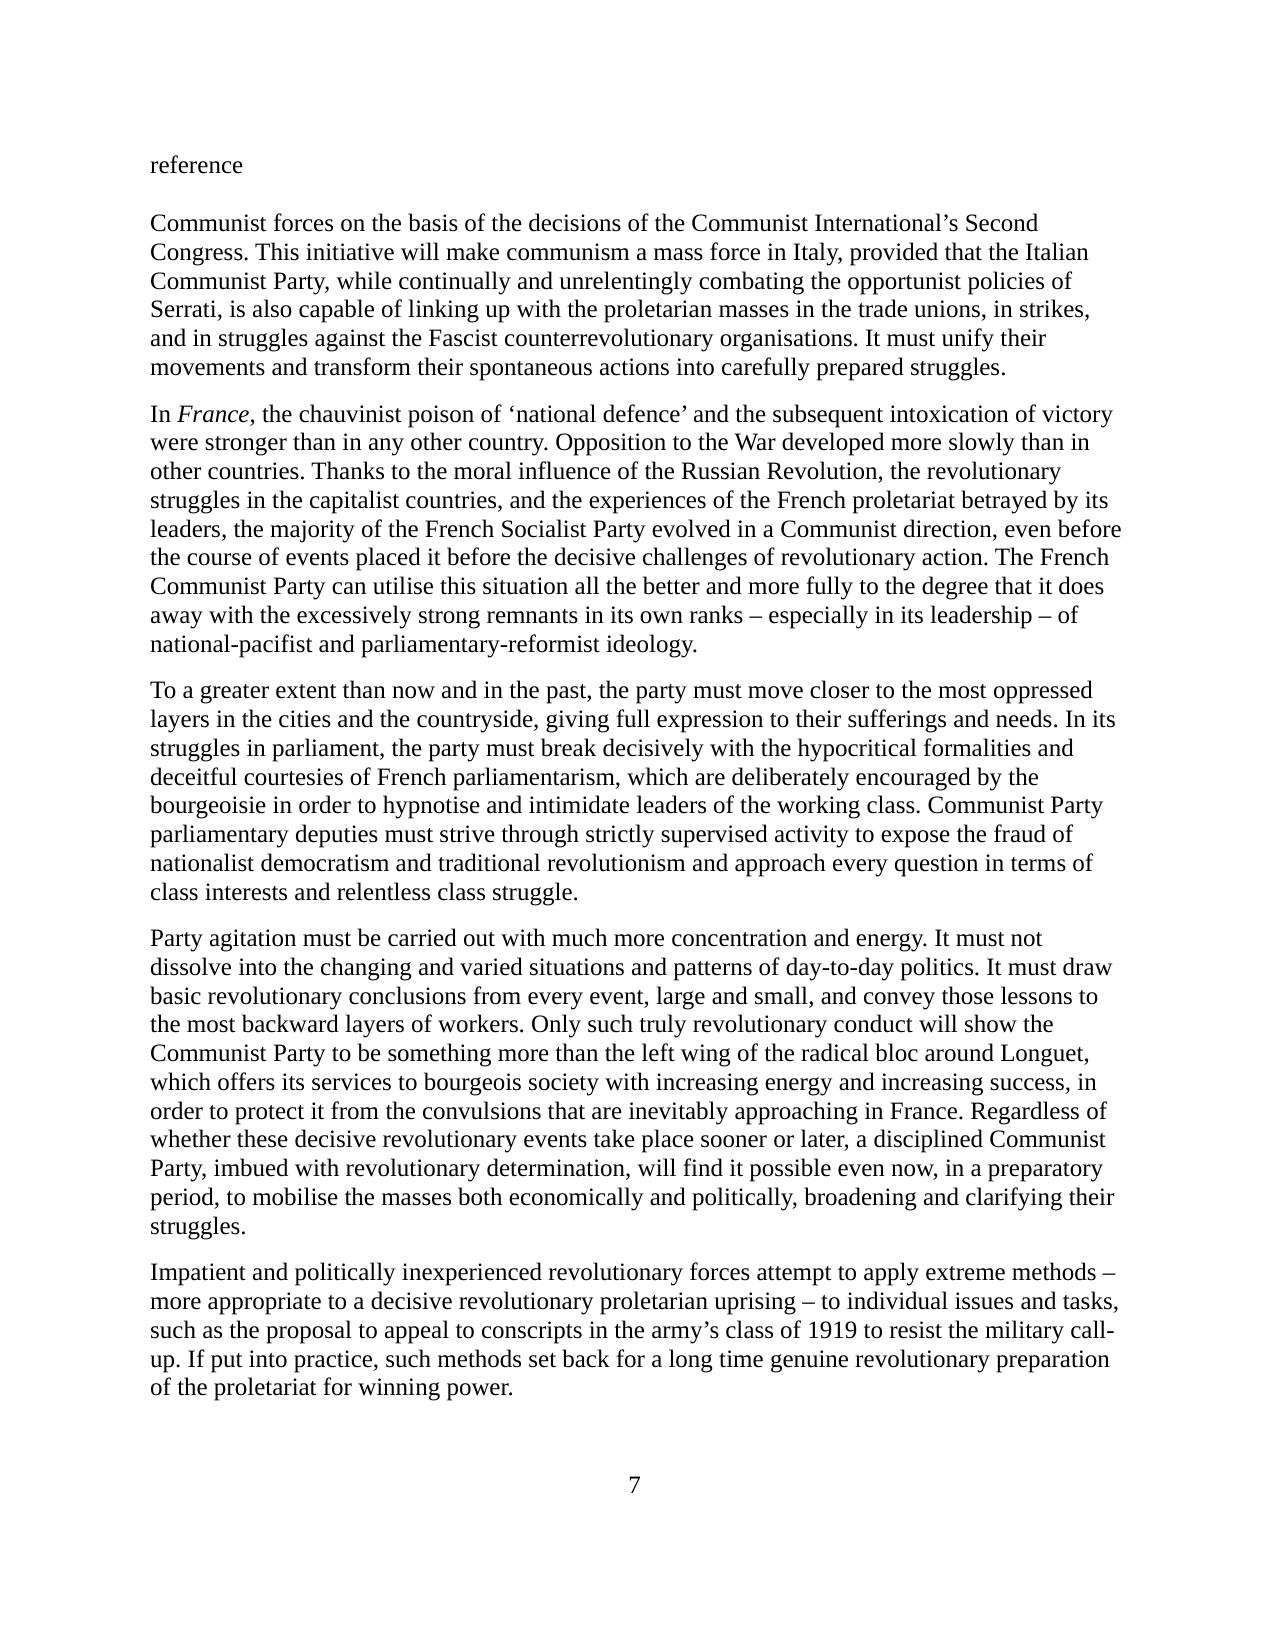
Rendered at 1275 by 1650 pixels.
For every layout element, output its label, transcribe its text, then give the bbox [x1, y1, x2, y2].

text In France, the chauvinist poison of ‘national defence’ and the subsequent intoxication of victory were stronger than in any other country. Opposition to the War developed more slowly than in other countries. Thanks to the moral influence of the Russian Revolution, the revolutionary struggles in the capitalist countries, and the experiences of the French proletariat betrayed by its leaders, the majority of the French Socialist Party evolved in a Communist direction, even before the course of events placed it before the decisive challenges of revolutionary action. The French Communist Party can utilise this situation all the better and more fully to the degree that it does away with the excessively strong remnants in its own ranks – especially in its leadership – of national-pacifist and parliamentary-reformist ideology. [150, 399, 1125, 657]
text Communist forces on the basis of the decisions of the Communist International’s Second Congress. This initiative will make communism a mass force in Italy, provided that the Italian Communist Party, while continually and unrelentingly combating the opportunist policies of Serrati, is also capable of linking up with the proletarian masses in the trade unions, in strikes, and in struggles against the Fascist counterrevolutionary organisations. It must unify their movements and transform their spontaneous actions into carefully prepared struggles. [150, 208, 1125, 381]
text Party agitation must be carried out with much more concentration and energy. It must not dissolve into the changing and varied situations and patterns of day-to-day politics. It must draw basic revolutionary conclusions from every event, large and small, and convey those lessons to the most backward layers of workers. Only such truly revolutionary conduct will show the Communist Party to be something more than the left wing of the radical bloc around Longuet, which offers its services to bourgeois society with increasing energy and increasing success, in order to protect it from the convulsions that are inevitably approaching in France. Regardless of whether these decisive revolutionary events take place sooner or later, a disciplined Communist Party, imbued with revolutionary determination, will find it possible even now, in a preparatory period, to mobilise the masses both economically and politically, broadening and clarifying their struggles. [150, 923, 1125, 1239]
text Impatient and politically inexperienced revolutionary forces attempt to apply extreme methods – more appropriate to a decisive revolutionary proletarian uprising – to individual issues and tasks, such as the proposal to appeal to conscripts in the army’s class of 1919 to resist the military call-up. If put into practice, such methods set back for a long time genuine revolutionary preparation of the proletariat for winning power. [150, 1257, 1125, 1401]
text To a greater extent than now and in the past, the party must move closer to the most oppressed layers in the cities and the countryside, giving full expression to their sufferings and needs. In its struggles in parliament, the party must break decisively with the hypocritical formalities and deceitful courtesies of French parliamentarism, which are deliberately encouraged by the bourgeoisie in order to hypnotise and intimidate leaders of the working class. Communist Party parliamentary deputies must strive through strictly supervised activity to expose the fraud of nationalist democratism and traditional revolutionism and approach every question in terms of class interests and relentless class struggle. [150, 675, 1125, 905]
